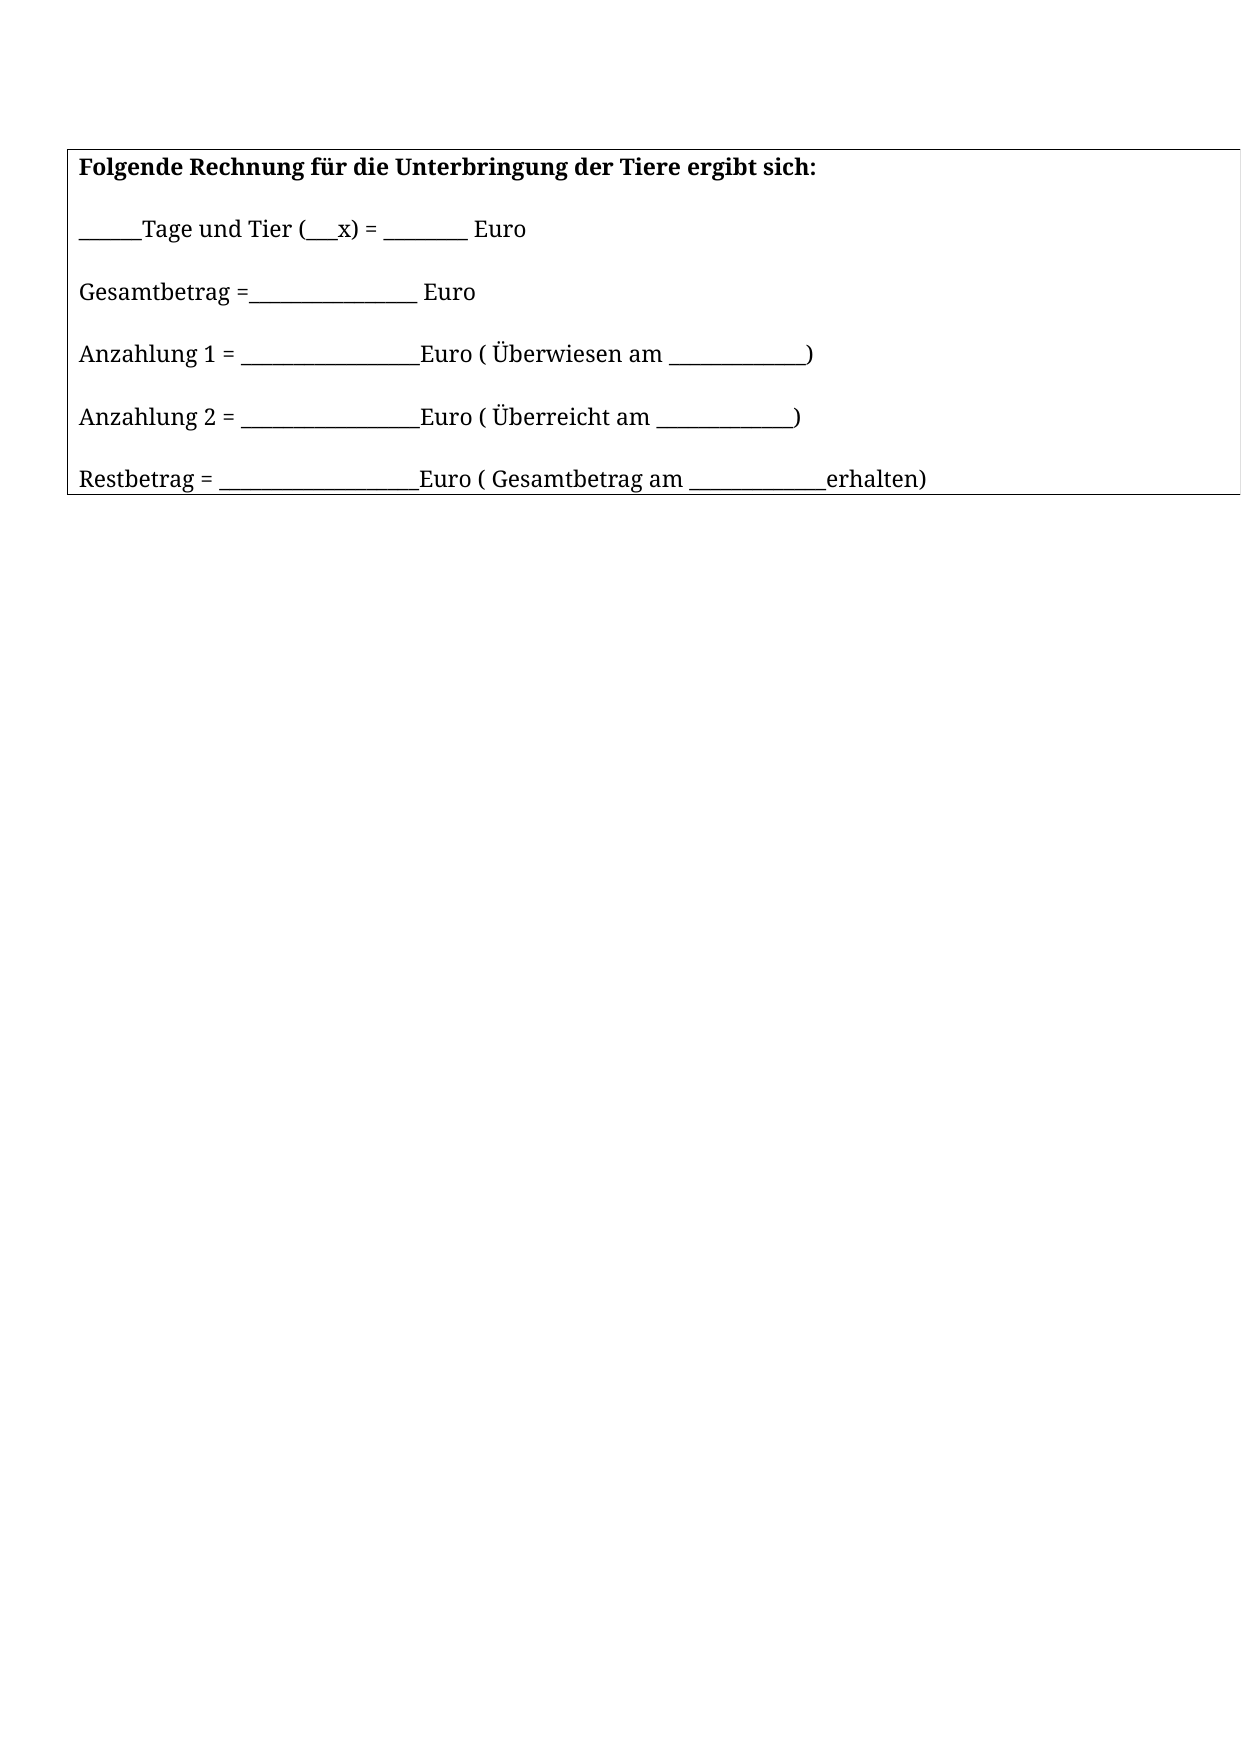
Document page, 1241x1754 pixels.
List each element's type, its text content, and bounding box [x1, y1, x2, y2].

table_header Folgende Rechnung für die Unterbringung der Tiere ergibt sich: ______Tage und Tier (___x) = ________ Euro Gesamtbetrag =________________ Euro Anzahlung 1 = _________________Euro ( Überwiesen am _____________) Anzahlung 2 = _________________Euro ( Überreicht am _____________) Restbetrag = ___________________Euro ( Gesamtbetrag am _____________erhalten) [68, 150, 1240, 494]
